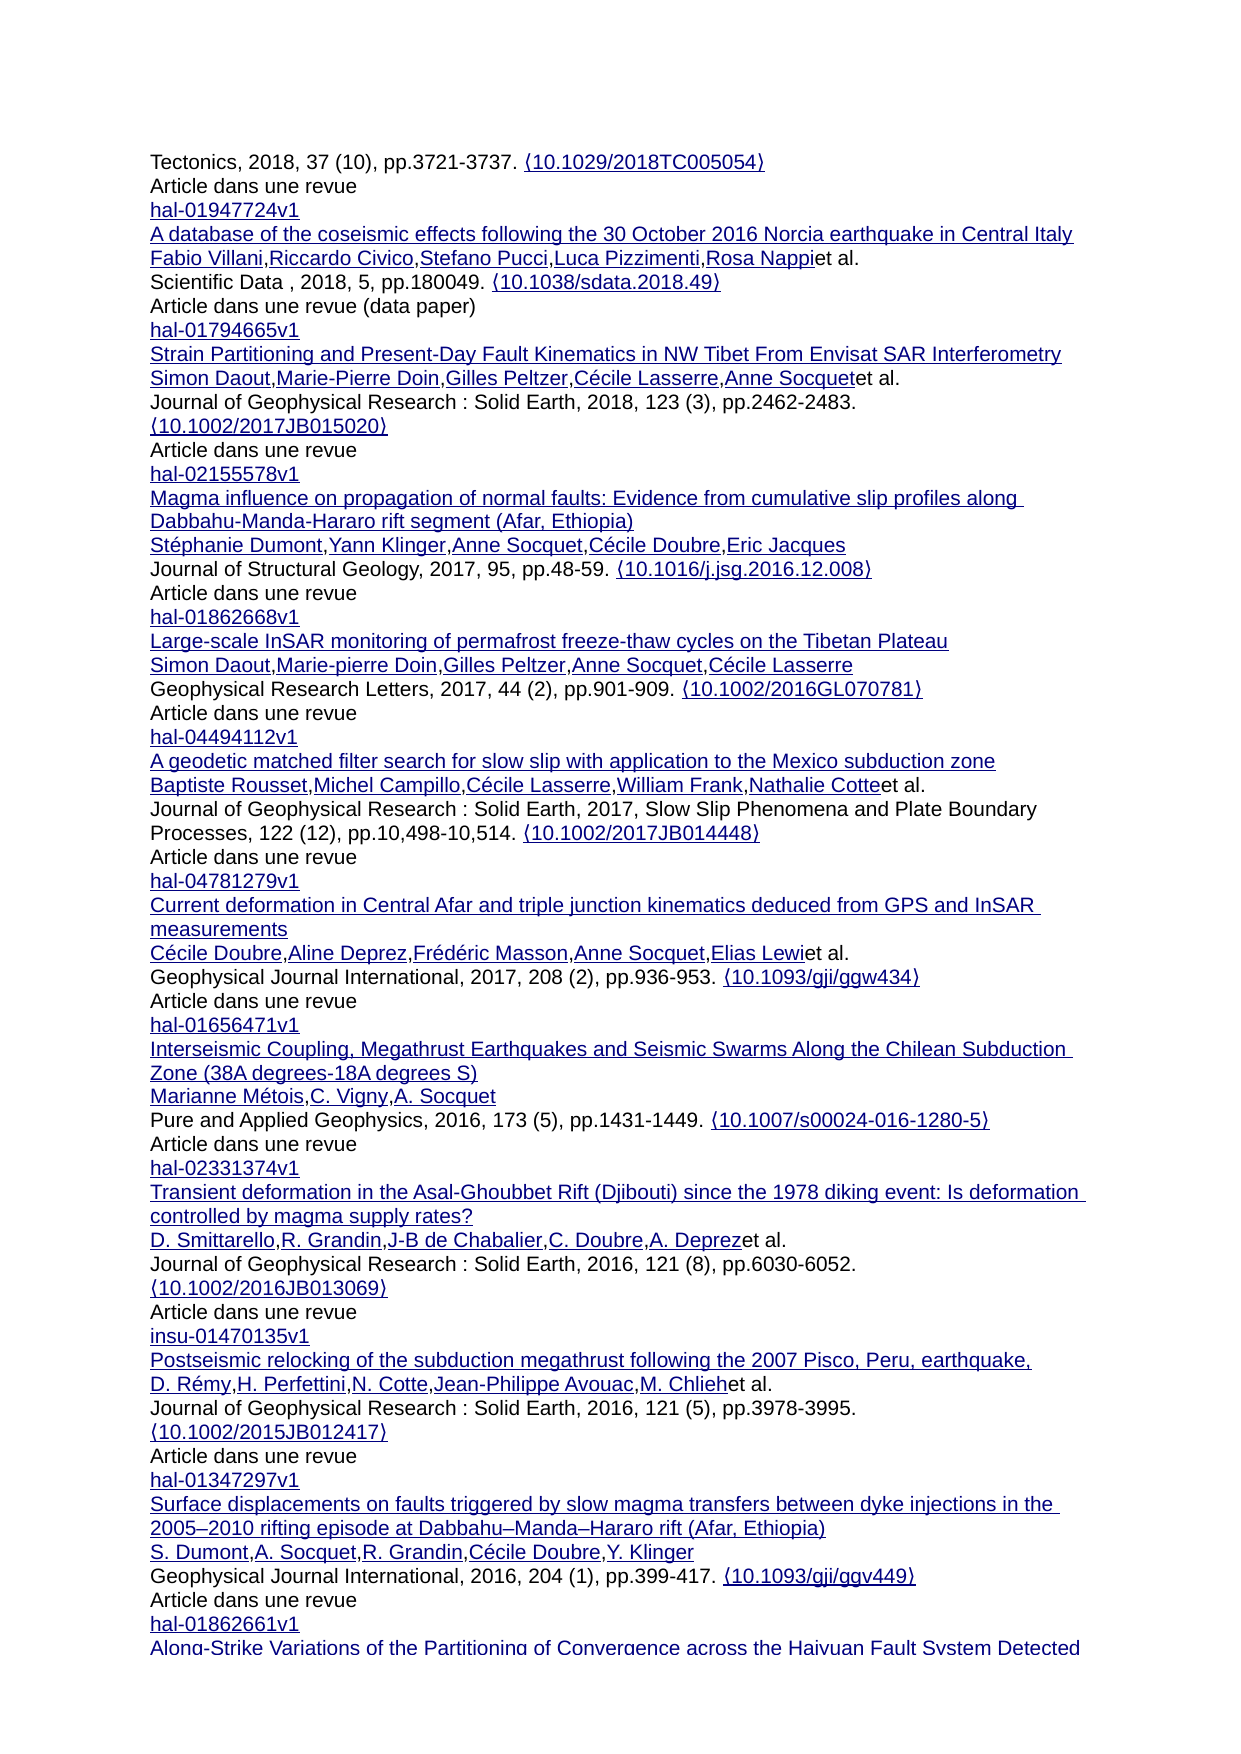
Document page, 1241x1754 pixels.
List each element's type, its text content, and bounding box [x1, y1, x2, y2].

table_cell Surface displacements on faults triggered by slow magma transfers between dyke injections in the 2005–2010 rifting episode at Dabbahu–Manda–Hararo rift (Afar, Ethiopia) S. Dumont,A. Socquet,R. Grandin,Cécile Doubre,Y. Klinger Geophysical Journal International, 2016, 204 (1), pp.399-417. ⟨10.1093/gji/ggv449⟩ Article dans une revue hal-01862661v1 [150, 1492, 1090, 1635]
table_cell Transient deformation in the Asal-Ghoubbet Rift (Djibouti) since the 1978 diking event: Is deformation controlled by magma supply rates? D. Smittarello,R. Grandin,J-B de Chabalier,C. Doubre,A. Deprezet al. Journal of Geophysical Research : Solid Earth, 2016, 121 (8), pp.6030-6052. ⟨10.1002/2016JB013069⟩ Article dans une revue insu-01470135v1 [150, 1180, 1090, 1348]
table_cell Large‐scale InSAR monitoring of permafrost freeze‐thaw cycles on the Tibetan Plateau Simon Daout,Marie‐pierre Doin,Gilles Peltzer,Anne Socquet,Cécile Lasserre Geophysical Research Letters, 2017, 44 (2), pp.901-909. ⟨10.1002/2016GL070781⟩ Article dans une revue hal-04494112v1 [150, 629, 1090, 749]
table_cell A database of the coseismic effects following the 30 October 2016 Norcia earthquake in Central Italy Fabio Villani,Riccardo Civico,Stefano Pucci,Luca Pizzimenti,Rosa Nappiet al. Scientific Data , 2018, 5, pp.180049. ⟨10.1038/sdata.2018.49⟩ Article dans une revue (data paper) hal-01794665v1 [150, 222, 1090, 342]
table_cell Current deformation in Central Afar and triple junction kinematics deduced from GPS and InSAR measurements Cécile Doubre,Aline Deprez,Frédéric Masson,Anne Socquet,Elias Lewiet al. Geophysical Journal International, 2017, 208 (2), pp.936-953. ⟨10.1093/gji/ggw434⟩ Article dans une revue hal-01656471v1 [150, 893, 1090, 1036]
table_cell Interseismic Coupling, Megathrust Earthquakes and Seismic Swarms Along the Chilean Subduction Zone (38A degrees-18A degrees S) Marianne Métois,C. Vigny,A. Socquet Pure and Applied Geophysics, 2016, 173 (5), pp.1431-1449. ⟨10.1007/s00024-016-1280-5⟩ Article dans une revue hal-02331374v1 [150, 1036, 1090, 1180]
table_cell Strain Partitioning and Present-Day Fault Kinematics in NW Tibet From Envisat SAR Interferometry Simon Daout,Marie-Pierre Doin,Gilles Peltzer,Cécile Lasserre,Anne Socquetet al. Journal of Geophysical Research : Solid Earth, 2018, 123 (3), pp.2462-2483. ⟨10.1002/2017JB015020⟩ Article dans une revue hal-02155578v1 [150, 342, 1090, 485]
table_cell Along-Strike Variations of the Partitioning of Convergence across the Haiyuan Fault System Detected [150, 1635, 1090, 1655]
table_cell Tectonics, 2018, 37 (10), pp.3721-3737. ⟨10.1029/2018TC005054⟩ Article dans une revue hal-01947724v1 [150, 150, 1090, 222]
table_cell A geodetic matched filter search for slow slip with application to the Mexico subduction zone Baptiste Rousset,Michel Campillo,Cécile Lasserre,William Frank,Nathalie Cotteet al. Journal of Geophysical Research : Solid Earth, 2017, Slow Slip Phenomena and Plate Boundary Processes, 122 (12), pp.10,498-10,514. ⟨10.1002/2017JB014448⟩ Article dans une revue hal-04781279v1 [150, 749, 1090, 893]
table_cell Postseismic relocking of the subduction megathrust following the 2007 Pisco, Peru, earthquake, D. Rémy,H. Perfettini,N. Cotte,Jean-Philippe Avouac,M. Chliehet al. Journal of Geophysical Research : Solid Earth, 2016, 121 (5), pp.3978-3995. ⟨10.1002/2015JB012417⟩ Article dans une revue hal-01347297v1 [150, 1348, 1090, 1492]
table_cell Magma influence on propagation of normal faults: Evidence from cumulative slip profiles along Dabbahu-Manda-Hararo rift segment (Afar, Ethiopia) Stéphanie Dumont,Yann Klinger,Anne Socquet,Cécile Doubre,Eric Jacques Journal of Structural Geology, 2017, 95, pp.48-59. ⟨10.1016/j.jsg.2016.12.008⟩ Article dans une revue hal-01862668v1 [150, 485, 1090, 629]
